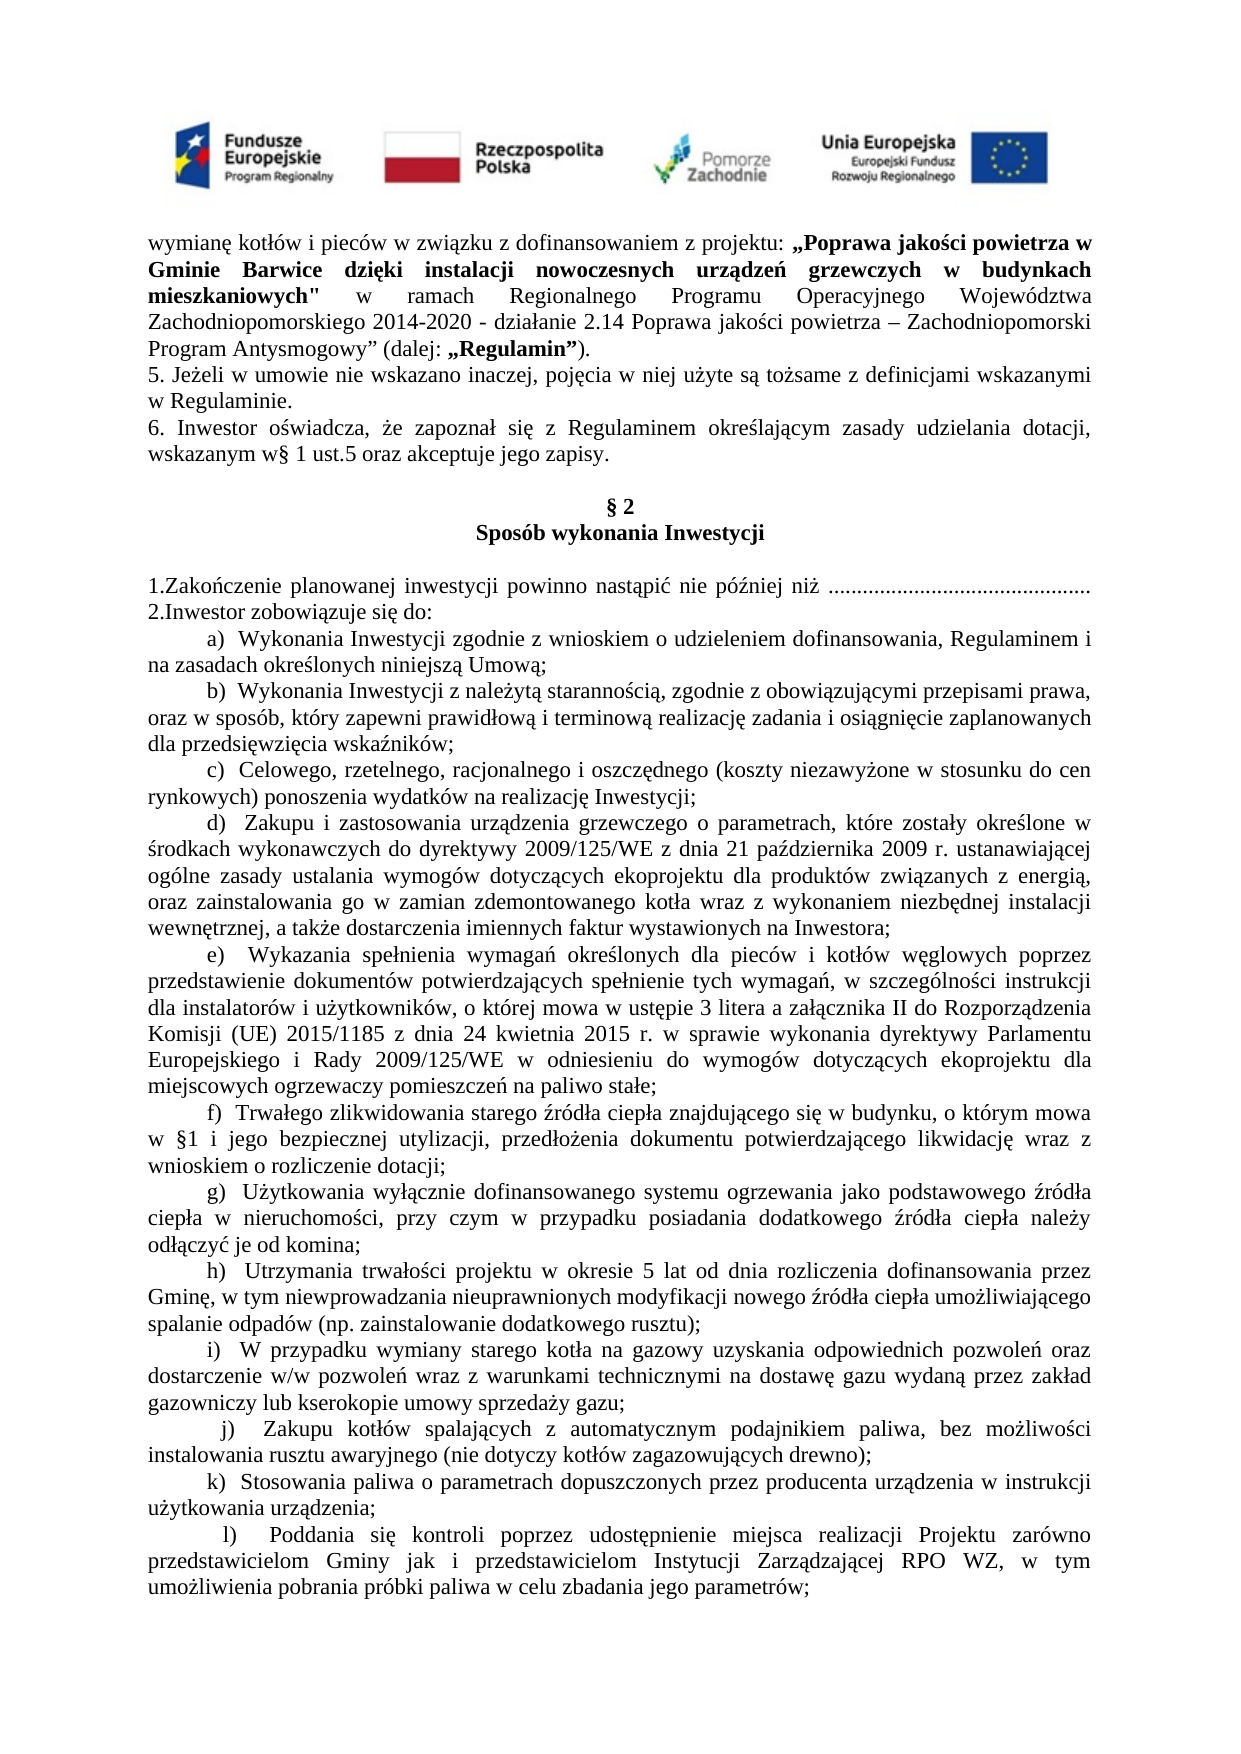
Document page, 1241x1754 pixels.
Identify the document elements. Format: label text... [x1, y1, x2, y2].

text i) W przypadku wymiany starego kotła na gazowy uzyskania odpowiednich pozwoleń oraz dostarczenie w/w pozwoleń wraz z warunkami technicznymi na dostawę gazu wydaną przez zakład gazowniczy lub kserokopie umowy sprzedaży gazu; [148, 1336, 1093, 1415]
text b) Wykonania Inwestycji z należytą starannością, zgodnie z obowiązującymi przepisami prawa, oraz w sposób, który zapewni prawidłową i terminową realizację zadania i osiągnięcie zaplanowanych dla przedsięwzięcia wskaźników; [148, 677, 1093, 756]
text § 2 [148, 493, 1093, 519]
text k) Stosowania paliwa o parametrach dopuszczonych przez producenta urządzenia w instrukcji użytkowania urządzenia; [148, 1468, 1093, 1521]
text h) Utrzymania trwałości projektu w okresie 5 lat od dnia rozliczenia dofinansowania przez Gminę, w tym niewprowadzania nieuprawnionych modyfikacji nowego źródła ciepła umożliwiającego spalanie odpadów (np. zainstalowanie dodatkowego rusztu); [148, 1257, 1093, 1336]
text d) Zakupu i zastosowania urządzenia grzewczego o parametrach, które zostały określone w środkach wykonawczych do dyrektywy 2009/125/WE z dnia 21 października 2009 r. ustanawiającej ogólne zasady ustalania wymogów dotyczących ekoprojektu dla produktów związanych z energią, oraz zainstalowania go w zamian zdemontowanego kotła wraz z wykonaniem niezbędnej instalacji wewnętrznej, a także dostarczenia imiennych faktur wystawionych na Inwestora; [148, 809, 1093, 941]
text c) Celowego, rzetelnego, racjonalnego i oszczędnego (koszty niezawyżone w stosunku do cen rynkowych) ponoszenia wydatków na realizację Inwestycji; [148, 756, 1093, 809]
text g) Użytkowania wyłącznie dofinansowanego systemu ogrzewania jako podstawowego źródła ciepła w nieruchomości, przy czym w przypadku posiadania dodatkowego źródła ciepła należy odłączyć je od komina; [148, 1178, 1093, 1257]
text j) Zakupu kotłów spalających z automatycznym podajnikiem paliwa, bez możliwości instalowania rusztu awaryjnego (nie dotyczy kotłów zagazowujących drewno); [148, 1415, 1093, 1468]
text f) Trwałego zlikwidowania starego źródła ciepła znajdującego się w budynku, o którym mowa w §1 i jego bezpiecznej utylizacji, przedłożenia dokumentu potwierdzającego likwidację wraz z wnioskiem o rozliczenie dotacji; [148, 1099, 1093, 1178]
text wymianę kotłów i pieców w związku z dofinansowaniem z projektu: „Poprawa jakości powietrza w Gminie Barwice dzięki instalacji nowoczesnych urządzeń grzewczych w budynkach mieszkaniowych" w ramach Regionalnego Programu Operacyjnego Województwa Zachodniopomorskiego 2014-2020 - działanie 2.14 Poprawa jakości powietrza – Zachodniopomorski Program Antysmogowy” (dalej: „Regulamin”). [148, 230, 1093, 361]
text e) Wykazania spełnienia wymagań określonych dla pieców i kotłów węglowych poprzez przedstawienie dokumentów potwierdzających spełnienie tych wymagań, w szczególności instrukcji dla instalatorów i użytkowników, o której mowa w ustępie 3 litera a załącznika II do Rozporządzenia Komisji (UE) 2015/1185 z dnia 24 kwietnia 2015 r. w sprawie wykonania dyrektywy Parlamentu Europejskiego i Rady 2009/125/WE w odniesieniu do wymogów dotyczących ekoprojektu dla miejscowych ogrzewaczy pomieszczeń na paliwo stałe; [148, 941, 1093, 1099]
text Sposób wykonania Inwestycji [148, 519, 1093, 546]
text 1.Zakończenie planowanej inwestycji powinno nastąpić nie później niż .............................................. 2.Inwestor zobowiązuje się do: [148, 572, 1093, 624]
text 6. Inwestor oświadcza, że zapoznał się z Regulaminem określającym zasady udzielania dotacji, wskazanym w§ 1 ust.5 oraz akceptuje jego zapisy. [148, 414, 1093, 466]
text 5. Jeżeli w umowie nie wskazano inaczej, pojęcia w niej użyte są tożsame z definicjami wskazanymi w Regulaminie. [148, 361, 1093, 414]
text l) Poddania się kontroli poprzez udostępnienie miejsca realizacji Projektu zarówno przedstawicielom Gminy jak i przedstawicielom Instytucji Zarządzającej RPO WZ, w tym umożliwienia pobrania próbki paliwa w celu zbadania jego parametrów; [148, 1521, 1093, 1600]
text a) Wykonania Inwestycji zgodnie z wnioskiem o udzieleniem dofinansowania, Regulaminem i na zasadach określonych niniejszą Umową; [148, 624, 1093, 677]
